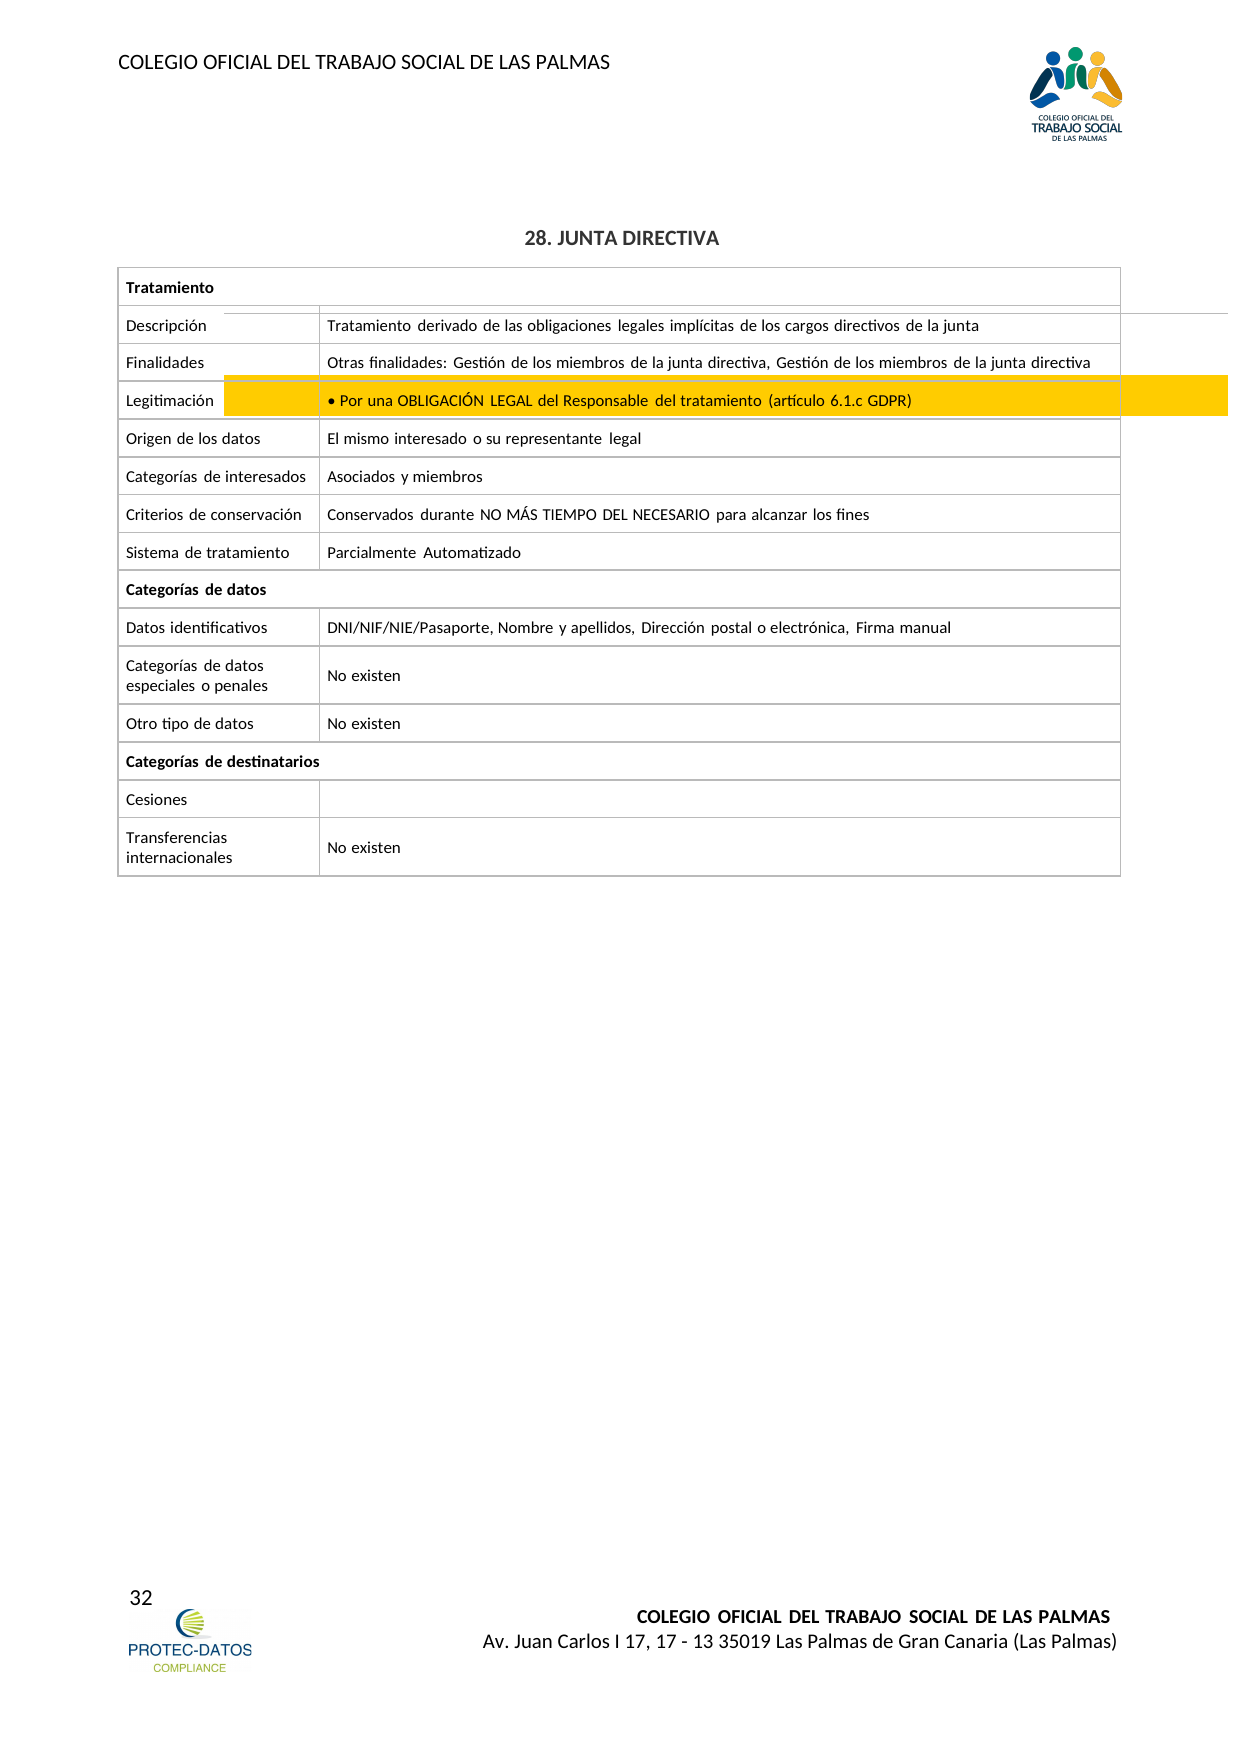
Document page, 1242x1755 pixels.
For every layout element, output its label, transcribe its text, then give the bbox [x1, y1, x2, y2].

table_cell Asociados y miembros [320, 458, 1120, 494]
table_cell Datos identificativos [119, 609, 319, 645]
table_cell Parcialmente Automatizado [320, 533, 1120, 569]
text 28. JUNTA DIRECTIVA [519, 224, 725, 251]
table_cell Descripción [119, 306, 319, 342]
table_cell Transferencias internacionales [119, 818, 319, 875]
table_cell El mismo interesado o su representante legal [320, 420, 1120, 456]
table_cell No existen [320, 705, 1120, 741]
table_cell Legitimación [119, 382, 319, 418]
table_cell Origen de los datos [119, 420, 319, 456]
table_cell Tratamiento derivado de las obligaciones legales implícitas de los cargos directivos de la junta [320, 314, 1120, 342]
table_cell Categorías de interesados [119, 458, 319, 494]
table_cell [320, 306, 1120, 313]
table_cell Finalidades [119, 344, 319, 380]
table_cell No existen [320, 818, 1120, 875]
table_cell Categorías de destinatarios [119, 743, 1120, 779]
table_cell [320, 781, 1120, 817]
table_cell DNI/NIF/NIE/Pasaporte, Nombre y apellidos, Dirección postal o electrónica, Firma manual [320, 609, 1120, 645]
table_cell Otro tipo de datos [119, 705, 319, 741]
table_cell Otras finalidades: Gestión de los miembros de la junta directiva, Gestión de los miembros de la junta directiva [320, 344, 1120, 375]
table_cell Conservados durante NO MÁS TIEMPO DEL NECESARIO para alcanzar los fines [320, 495, 1120, 532]
table_cell Categorías de datos [119, 571, 1120, 607]
table_cell No existen [320, 647, 1120, 703]
table_cell Criterios de conservación [119, 495, 319, 532]
table_header Tratamiento [119, 268, 1120, 305]
table_cell Cesiones [119, 781, 319, 817]
table_cell Categorías de datos especiales o penales [119, 647, 319, 703]
table_cell Sistema de tratamiento [119, 533, 319, 569]
